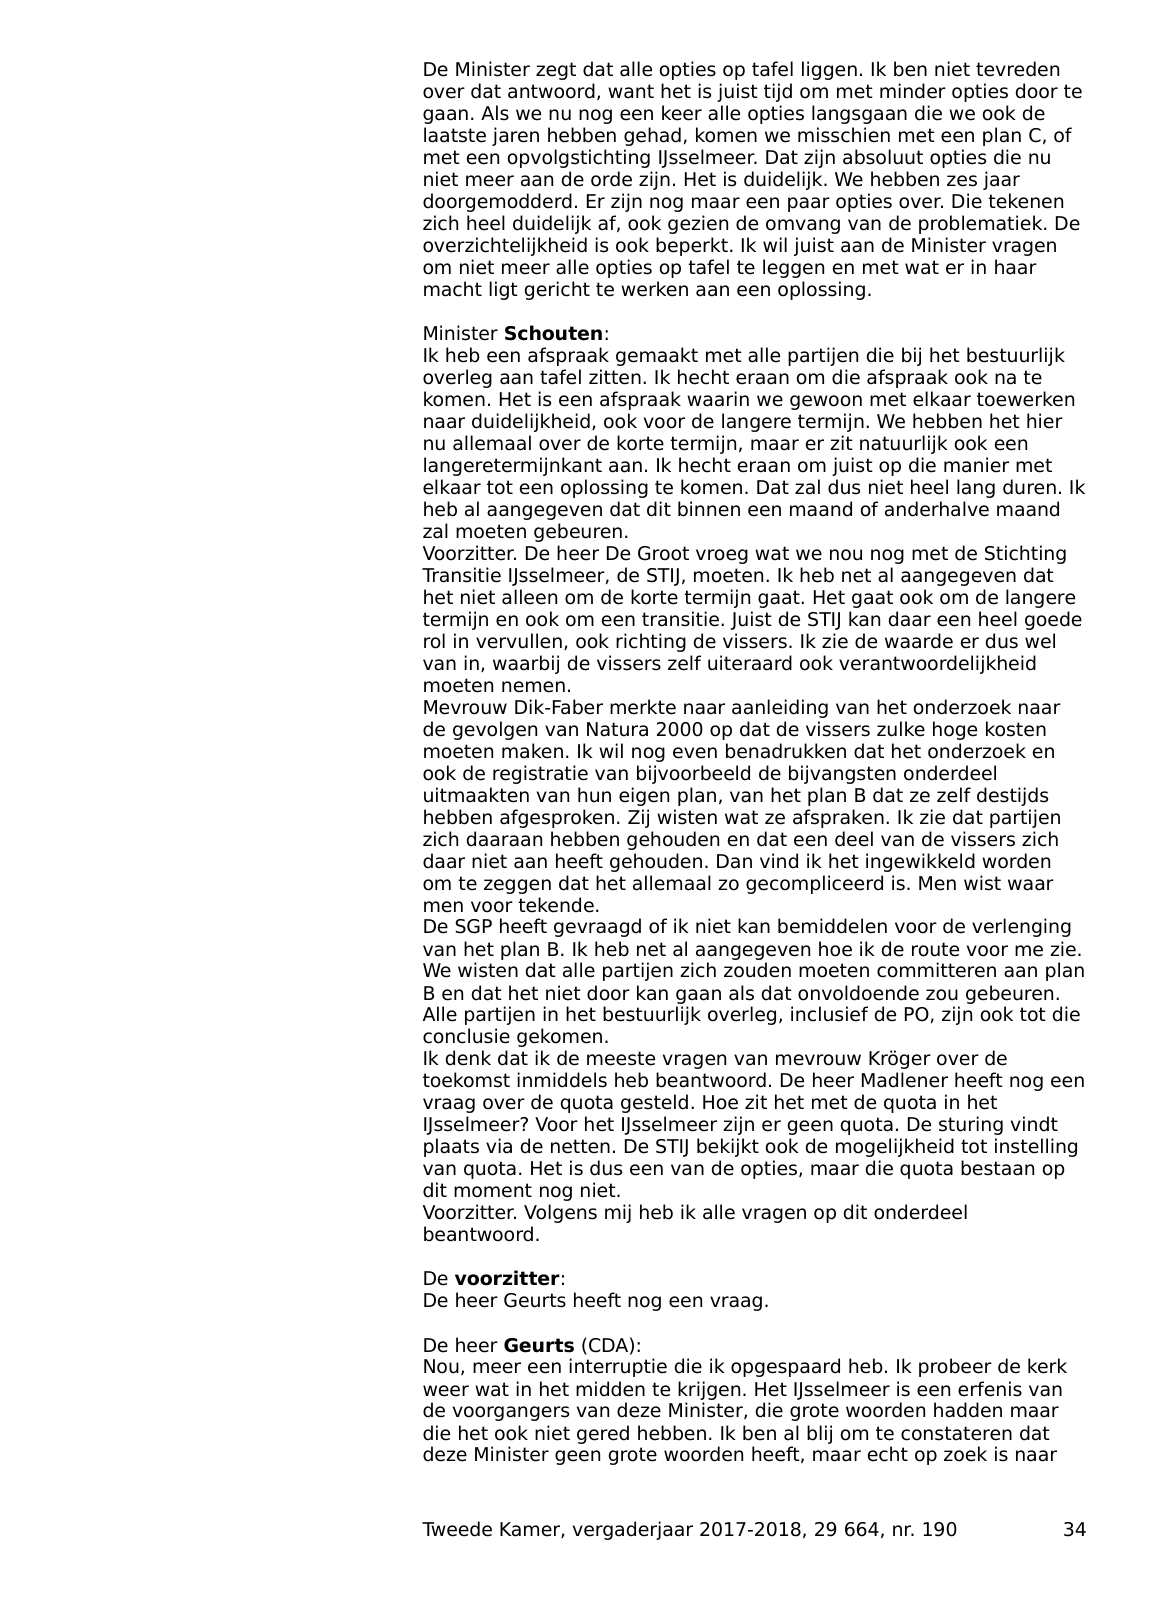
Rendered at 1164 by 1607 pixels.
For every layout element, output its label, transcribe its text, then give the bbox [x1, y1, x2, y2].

text De heer Geurts (CDA): [422, 1334, 1087, 1356]
text De Minister zegt dat alle opties op tafel liggen. Ik ben niet tevreden over dat antwoord, want het is juist tijd om met minder opties door te gaan. Als we nu nog een keer alle opties langsgaan die we ook de laatste jaren hebben gehad, komen we misschien met een plan C, of met een opvolgstichting IJsselmeer. Dat zijn absoluut opties die nu niet meer aan de orde zijn. Het is duidelijk. We hebben zes jaar doorgemodderd. Er zijn nog maar een paar opties over. Die tekenen zich heel duidelijk af, ook gezien de omvang van de problematiek. De overzichtelijkheid is ook beperkt. Ik wil juist aan de Minister vragen om niet meer alle opties op tafel te leggen en met wat er in haar macht ligt gericht te werken aan een oplossing. [422, 59, 1087, 301]
text De SGP heeft gevraagd of ik niet kan bemiddelen voor de verlenging van het plan B. Ik heb net al aangegeven hoe ik de route voor me zie. We wisten dat alle partijen zich zouden moeten committeren aan plan B en dat het niet door kan gaan als dat onvoldoende zou gebeuren. Alle partijen in het bestuurlijk overleg, inclusief de PO, zijn ook tot die conclusie gekomen. [422, 916, 1087, 1048]
text Minister Schouten: [422, 323, 1087, 345]
text Mevrouw Dik-Faber merkte naar aanleiding van het onderzoek naar de gevolgen van Natura 2000 op dat de vissers zulke hoge kosten moeten maken. Ik wil nog even benadrukken dat het onderzoek en ook de registratie van bijvoorbeeld de bijvangsten onderdeel uitmaakten van hun eigen plan, van het plan B dat ze zelf destijds hebben afgesproken. Zij wisten wat ze afspraken. Ik zie dat partijen zich daaraan hebben gehouden en dat een deel van de vissers zich daar niet aan heeft gehouden. Dan vind ik het ingewikkeld worden om te zeggen dat het allemaal zo gecompliceerd is. Men wist waar men voor tekende. [422, 697, 1087, 916]
text Voorzitter. Volgens mij heb ik alle vragen op dit onderdeel beantwoord. [422, 1202, 1087, 1246]
text Ik heb een afspraak gemaakt met alle partijen die bij het bestuurlijk overleg aan tafel zitten. Ik hecht eraan om die afspraak ook na te komen. Het is een afspraak waarin we gewoon met elkaar toewerken naar duidelijkheid, ook voor de langere termijn. We hebben het hier nu allemaal over de korte termijn, maar er zit natuurlijk ook een langeretermijnkant aan. Ik hecht eraan om juist op die manier met elkaar tot een oplossing te komen. Dat zal dus niet heel lang duren. Ik heb al aangegeven dat dit binnen een maand of anderhalve maand zal moeten gebeuren. [422, 345, 1087, 543]
text De voorzitter: [422, 1268, 1087, 1290]
text Voorzitter. De heer De Groot vroeg wat we nou nog met de Stichting Transitie IJsselmeer, de STIJ, moeten. Ik heb net al aangegeven dat het niet alleen om de korte termijn gaat. Het gaat ook om de langere termijn en ook om een transitie. Juist de STIJ kan daar een heel goede rol in vervullen, ook richting de vissers. Ik zie de waarde er dus wel van in, waarbij de vissers zelf uiteraard ook verantwoordelijkheid moeten nemen. [422, 543, 1087, 697]
text Ik denk dat ik de meeste vragen van mevrouw Kröger over de toekomst inmiddels heb beantwoord. De heer Madlener heeft nog een vraag over de quota gesteld. Hoe zit het met de quota in het IJsselmeer? Voor het IJsselmeer zijn er geen quota. De sturing vindt plaats via de netten. De STIJ bekijkt ook de mogelijkheid tot instelling van quota. Het is dus een van de opties, maar die quota bestaan op dit moment nog niet. [422, 1048, 1087, 1202]
text De heer Geurts heeft nog een vraag. [422, 1290, 1087, 1312]
text Nou, meer een interruptie die ik opgespaard heb. Ik probeer de kerk weer wat in het midden te krijgen. Het IJsselmeer is een erfenis van de voorgangers van deze Minister, die grote woorden hadden maar die het ook niet gered hebben. Ik ben al blij om te constateren dat deze Minister geen grote woorden heeft, maar echt op zoek is naar [422, 1356, 1087, 1466]
